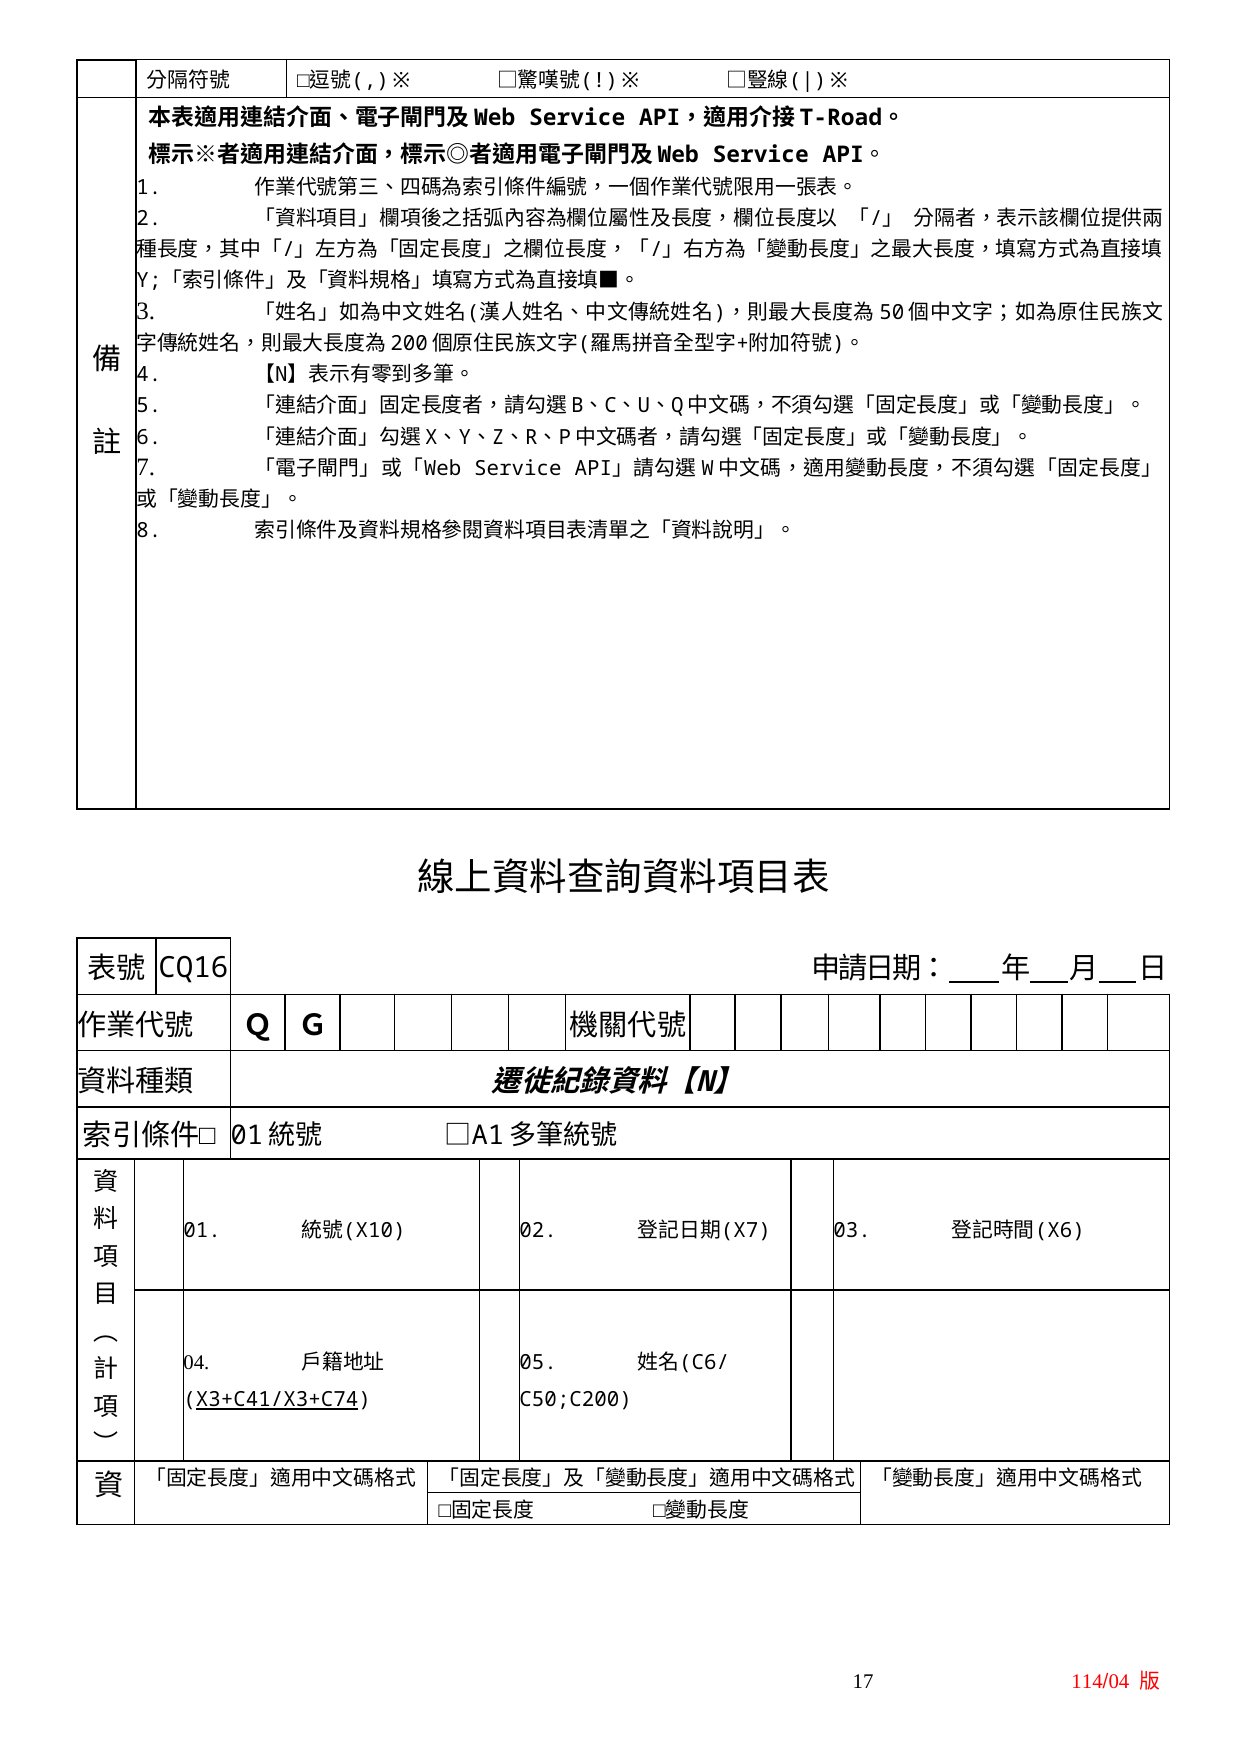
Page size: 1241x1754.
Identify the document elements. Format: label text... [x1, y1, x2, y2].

table_cell 分隔符號 [137, 60, 286, 97]
table_cell 資料種類 [78, 1051, 230, 1106]
table_cell □變動長度 [643, 1493, 860, 1523]
table_cell [972, 995, 1016, 1050]
table_cell [480, 1291, 519, 1460]
table_cell □固定長度 [428, 1493, 642, 1523]
table_cell Ｇ [286, 995, 339, 1050]
table_cell 「固定長度」適用中文碼格式 [135, 1462, 427, 1523]
table_cell [78, 61, 135, 97]
table_cell 統號(X10) [184, 1160, 479, 1289]
table_cell [135, 1160, 183, 1289]
table_cell 資料規格 [78, 1462, 134, 1523]
table_cell 「固定長度」及「變動長度」適用中文碼格式 [428, 1462, 860, 1492]
table_cell 本表適用連結介面、電子閘門及Web Service API，適用介接T-Road。 標示※者適用連結介面，標示◎者適用電子閘門及Web Service API。 作業代號第三、四碼為索引條件編號，一個作業代號限用一張表。 「資料項目」欄項後之括弧內容為欄位屬性及長度，欄位長度以 「/」 分隔者，表示該欄位提供兩種長度，其中「/」左方為「固定長度」之欄位長度，「/」右方為「變動長度」之最大長度，填寫方式為直接填Y;「索引條件」及「資料規格」填寫方式為直接填■。 「姓名」如為中文姓名(漢人姓名、中文傳統姓名)，則最大長度為50個中文字；如為原住民族文字傳統姓名，則最大長度為200個原住民族文字(羅馬拼音全型字+附加符號)。 【N】表示有零到多筆。 「連結介面」固定長度者，請勾選B、C、U、Q中文碼，不須勾選「固定長度」或「變動長度」。 「連結介面」勾選X、Y、Z、R、P中文碼者，請勾選「固定長度」或「變動長度」。 「電子閘門」或「Web Service API」請勾選W中文碼，適用變動長度，不須勾選「固定長度」或「變動長度」。 索引條件及資料規格參閱資料項目表清單之「資料說明」。 [137, 98, 1169, 808]
table_cell CQ16 [157, 939, 230, 993]
table_cell 資料項目︵計 項︶ [78, 1160, 134, 1460]
table_cell [395, 995, 451, 1050]
table_cell [341, 995, 394, 1050]
table_cell [509, 995, 565, 1050]
table_cell 索引條件 [78, 1108, 230, 1158]
table_cell [834, 1291, 1169, 1460]
table_cell □逗號(,)※ □驚嘆號(!)※ □豎線(|)※ [287, 60, 1169, 97]
table_cell 申請日期： 年 月 日 [231, 937, 1169, 993]
table_cell 01統號 □A1多筆統號 [231, 1108, 1169, 1158]
table_cell 作業代號 [78, 995, 230, 1050]
table_cell [926, 995, 970, 1050]
table_cell [1017, 995, 1061, 1050]
table_cell [736, 995, 780, 1050]
table_cell 遷徙紀錄資料【N】 [231, 1051, 1169, 1106]
table_cell 登記日期(X7) [520, 1160, 790, 1289]
table_cell 「變動長度」適用中文碼格式 [861, 1462, 1169, 1523]
table_cell [691, 995, 734, 1050]
table_cell [1108, 995, 1169, 1050]
table_header 線上資料查詢資料項目表 (內政部) [77, 834, 1169, 937]
table_cell [782, 995, 828, 1050]
table_cell [829, 995, 879, 1050]
table_cell [881, 995, 925, 1050]
table_cell [480, 1160, 519, 1289]
table_cell 表號 [78, 939, 155, 993]
table_cell [1063, 995, 1107, 1050]
table_cell Ｑ [231, 995, 284, 1050]
table_cell [792, 1160, 833, 1289]
table_cell 姓名(C6/C50;C200) [520, 1291, 790, 1460]
table_cell [135, 1291, 183, 1460]
table_cell [452, 995, 508, 1050]
table_cell 戶籍地址(X3+C41/X3+C74) [184, 1291, 479, 1460]
table_cell 登記時間(X6) [834, 1160, 1169, 1289]
table_cell 備註 [78, 98, 135, 808]
table_cell [792, 1291, 833, 1460]
table_cell 機關代號 [566, 995, 689, 1050]
